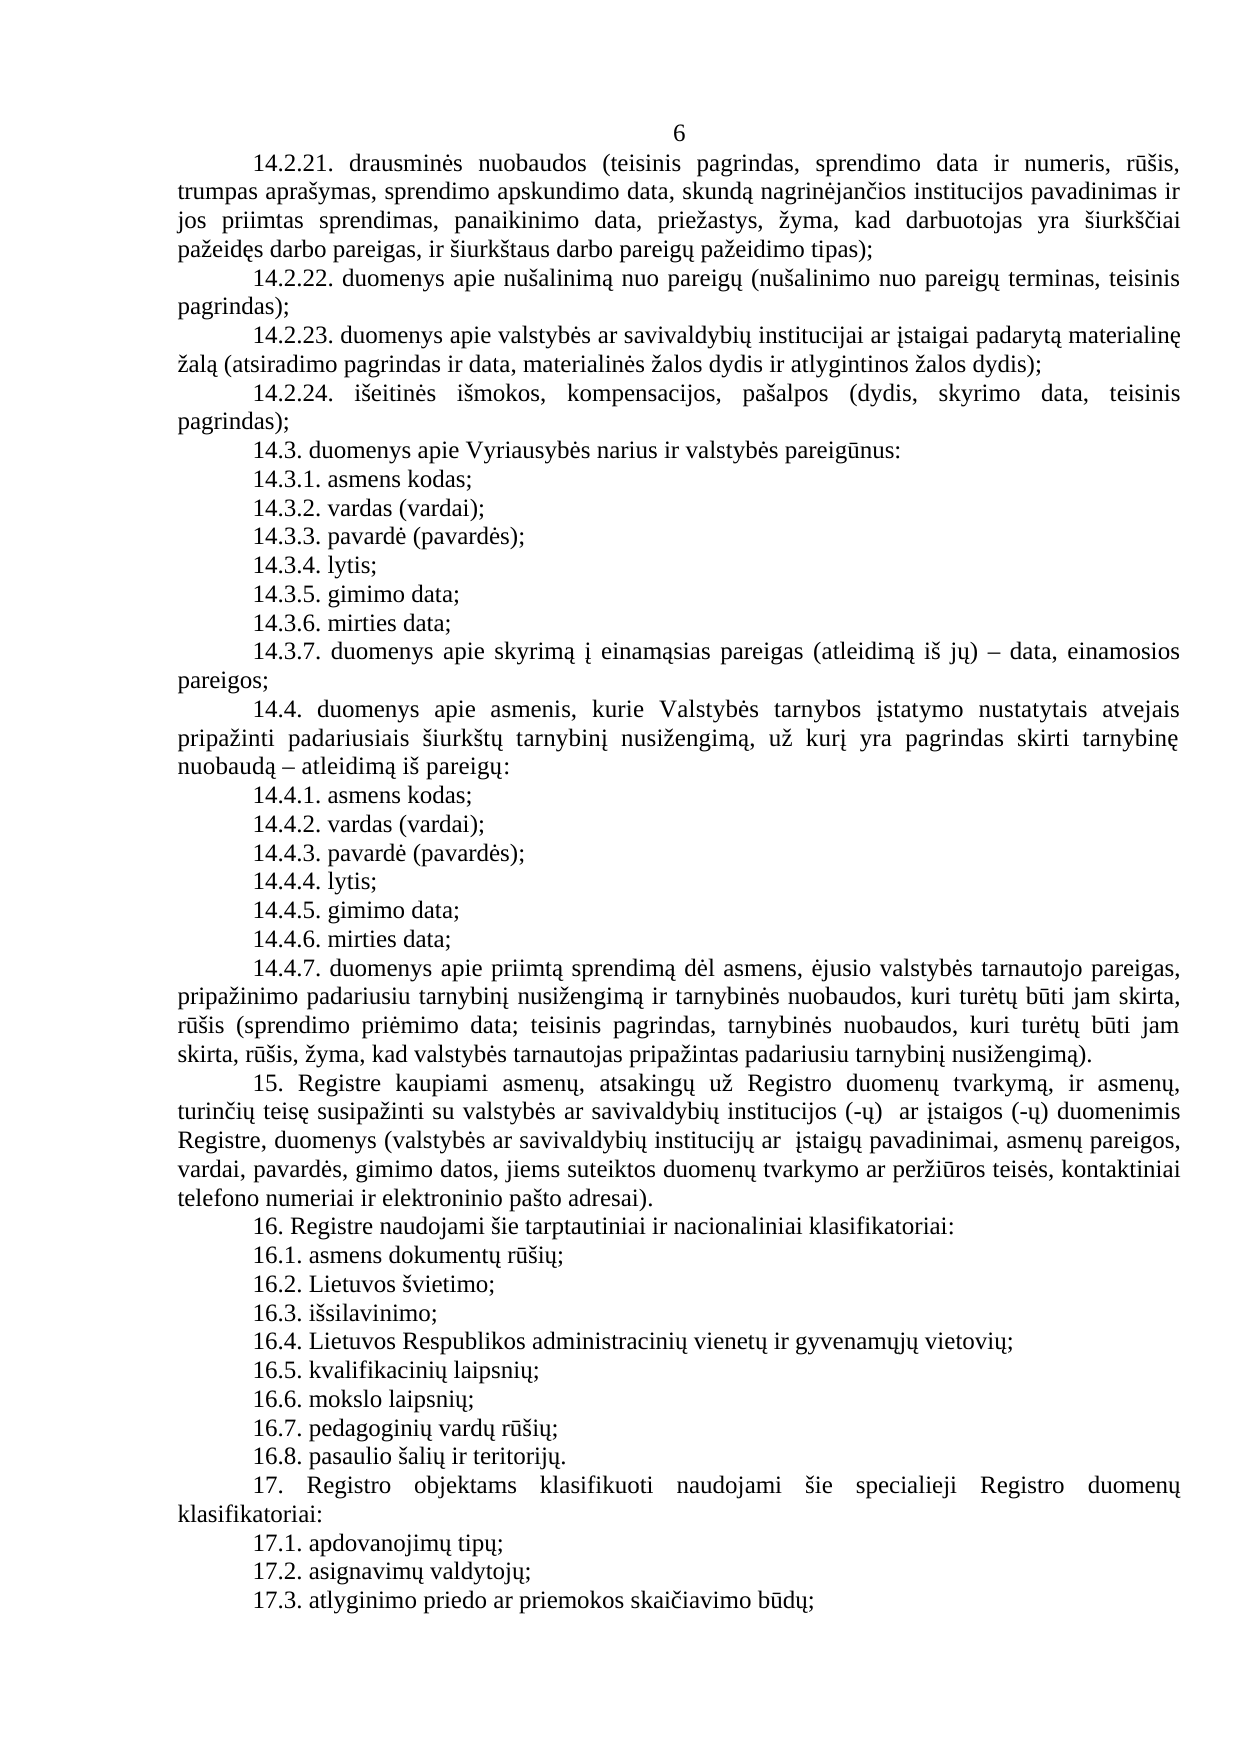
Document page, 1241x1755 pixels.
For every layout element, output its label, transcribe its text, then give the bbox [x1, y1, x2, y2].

text 14.3.3. pavardė (pavardės); [177, 521, 1181, 550]
text 14.4. duomenys apie asmenis, kurie Valstybės tarnybos įstatymo nustatytais atvejais pripažinti padariusiais šiurkštų tarnybinį nusižengimą, už kurį yra pagrindas skirti tarnybinę nuobaudą – atleidimą iš pareigų: [177, 694, 1181, 780]
text 14.4.3. pavardė (pavardės); [177, 838, 1181, 866]
text 16.4. Lietuvos Respublikos administracinių vienetų ir gyvenamųjų vietovių; [177, 1326, 1181, 1355]
text 14.4.6. mirties data; [177, 924, 1181, 953]
text 15. Registre kaupiami asmenų, atsakingų už Registro duomenų tvarkymą, ir asmenų, turinčių teisę susipažinti su valstybės ar savivaldybių institucijos (-ų) ar įstaigos (-ų) duomenimis Registre, duomenys (valstybės ar savivaldybių institucijų ar įstaigų pavadinimai, asmenų pareigos, vardai, pavardės, gimimo datos, jiems suteiktos duomenų tvarkymo ar peržiūros teisės, kontaktiniai telefono numeriai ir elektroninio pašto adresai). [177, 1068, 1181, 1211]
text 14.3. duomenys apie Vyriausybės narius ir valstybės pareigūnus: [177, 435, 1181, 464]
text 16.5. kvalifikacinių laipsnių; [177, 1355, 1181, 1384]
text 17. Registro objektams klasifikuoti naudojami šie specialieji Registro duomenų klasifikatoriai: [177, 1470, 1181, 1528]
text 14.2.23. duomenys apie valstybės ar savivaldybių institucijai ar įstaigai padarytą materialinę žalą (atsiradimo pagrindas ir data, materialinės žalos dydis ir atlygintinos žalos dydis); [177, 320, 1181, 378]
text 16.1. asmens dokumentų rūšių; [177, 1240, 1181, 1269]
text 14.2.22. duomenys apie nušalinimą nuo pareigų (nušalinimo nuo pareigų terminas, teisinis pagrindas); [177, 263, 1181, 320]
text 16.3. išsilavinimo; [177, 1298, 1181, 1326]
text 14.3.6. mirties data; [177, 608, 1181, 636]
text 14.3.4. lytis; [177, 550, 1181, 579]
text 14.4.7. duomenys apie priimtą sprendimą dėl asmens, ėjusio valstybės tarnautojo pareigas, pripažinimo padariusiu tarnybinį nusižengimą ir tarnybinės nuobaudos, kuri turėtų būti jam skirta, rūšis (sprendimo priėmimo data; teisinis pagrindas, tarnybinės nuobaudos, kuri turėtų būti jam skirta, rūšis, žyma, kad valstybės tarnautojas pripažintas padariusiu tarnybinį nusižengimą). [177, 953, 1181, 1068]
text 14.3.7. duomenys apie skyrimą į einamąsias pareigas (atleidimą iš jų) – data, einamosios pareigos; [177, 636, 1181, 694]
text 14.2.21. drausminės nuobaudos (teisinis pagrindas, sprendimo data ir numeris, rūšis, trumpas aprašymas, sprendimo apskundimo data, skundą nagrinėjančios institucijos pavadinimas ir jos priimtas sprendimas, panaikinimo data, priežastys, žyma, kad darbuotojas yra šiurkščiai pažeidęs darbo pareigas, ir šiurkštaus darbo pareigų pažeidimo tipas); [177, 148, 1181, 263]
text 14.4.5. gimimo data; [177, 895, 1181, 924]
text 14.2.24. išeitinės išmokos, kompensacijos, pašalpos (dydis, skyrimo data, teisinis pagrindas); [177, 378, 1181, 435]
text 17.1. apdovanojimų tipų; [177, 1528, 1181, 1556]
text 17.2. asignavimų valdytojų; [177, 1556, 1181, 1585]
text 17.3. atlyginimo priedo ar priemokos skaičiavimo būdų; [177, 1585, 1181, 1614]
text 16.7. pedagoginių vardų rūšių; [177, 1413, 1181, 1441]
text 14.4.2. vardas (vardai); [177, 809, 1181, 838]
text 14.4.4. lytis; [177, 866, 1181, 895]
text 14.3.2. vardas (vardai); [177, 493, 1181, 521]
text 16. Registre naudojami šie tarptautiniai ir nacionaliniai klasifikatoriai: [177, 1211, 1181, 1240]
text 14.3.1. asmens kodas; [177, 464, 1181, 493]
text 14.3.5. gimimo data; [177, 579, 1181, 608]
text 14.4.1. asmens kodas; [177, 780, 1181, 809]
text 16.2. Lietuvos švietimo; [177, 1269, 1181, 1298]
text 16.6. mokslo laipsnių; [177, 1384, 1181, 1413]
text 16.8. pasaulio šalių ir teritorijų. [177, 1441, 1181, 1470]
